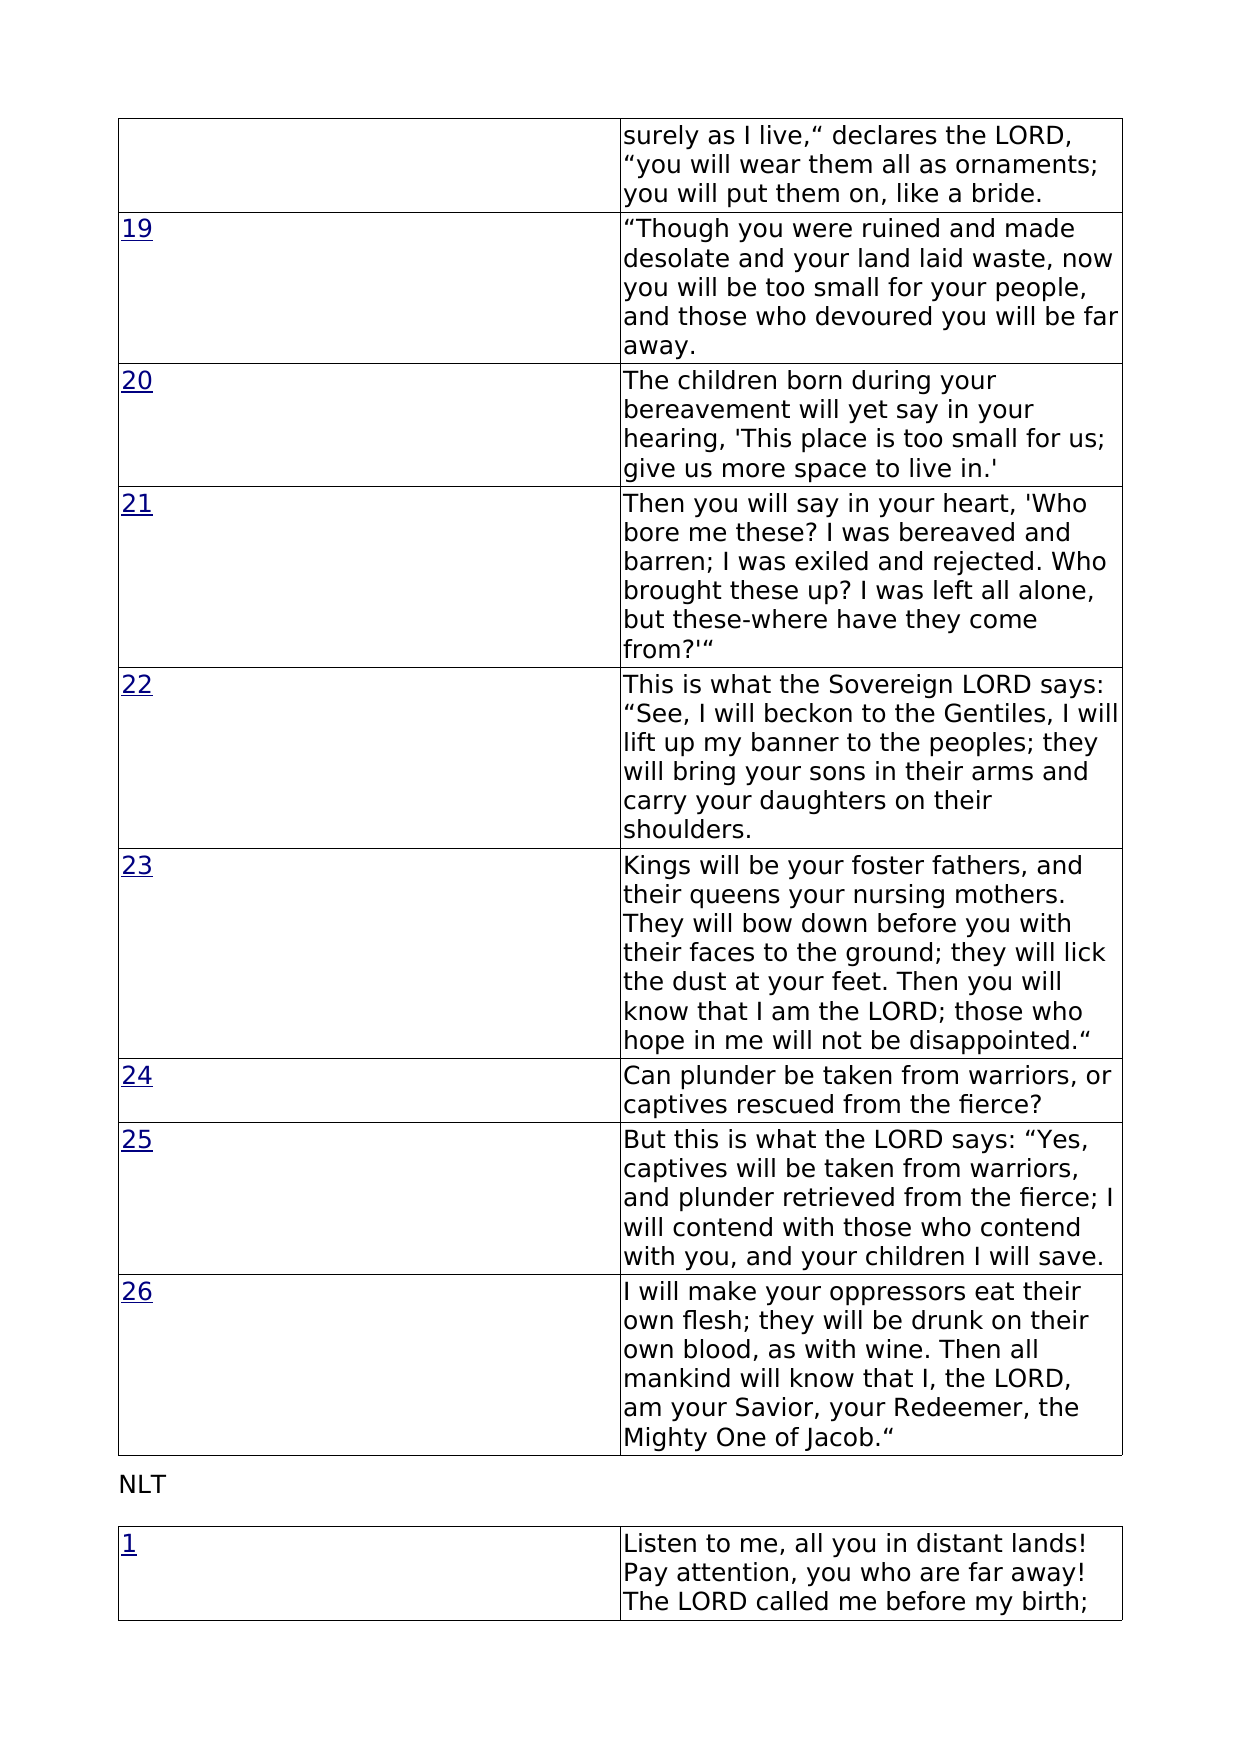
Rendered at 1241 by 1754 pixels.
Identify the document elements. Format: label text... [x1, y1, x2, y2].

table_cell Can plunder be taken from warriors, or captives rescued from the fierce? [621, 1059, 1122, 1122]
table_cell 22 [119, 668, 620, 848]
table_cell 20 [119, 364, 620, 486]
table_cell But this is what the LORD says: “Yes, captives will be taken from warriors, and plunder retrieved from the fierce; I will contend with those who contend with you, and your children I will save. [621, 1123, 1122, 1274]
table_cell surely as I live,“ declares the LORD, “you will wear them all as ornaments; you will put them on, like a bride. [621, 119, 1122, 212]
table_cell 25 [119, 1123, 620, 1274]
table_header Listen to me, all you in distant lands! Pay attention, you who are far away! The LORD called me before my birth; [621, 1527, 1122, 1620]
table_cell [119, 119, 620, 212]
table_cell 23 [119, 849, 620, 1058]
table_cell Then you will say in your heart, 'Who bore me these? I was bereaved and barren; I was exiled and rejected. Who brought these up? I was left all alone, but these-where have they come from?'“ [621, 487, 1122, 667]
table_cell The children born during your bereavement will yet say in your hearing, 'This place is too small for us; give us more space to live in.' [621, 364, 1122, 486]
table_header 1 [119, 1527, 620, 1620]
table_cell 19 [119, 213, 620, 363]
table_cell 26 [119, 1275, 620, 1455]
table_cell “Though you were ruined and made desolate and your land laid waste, now you will be too small for your people, and those who devoured you will be far away. [621, 213, 1122, 363]
table_cell I will make your oppressors eat their own flesh; they will be drunk on their own blood, as with wine. Then all mankind will know that I, the LORD, am your Savior, your Redeemer, the Mighty One of Jacob.“ [621, 1275, 1122, 1455]
table_cell 24 [119, 1059, 620, 1122]
text NLT [118, 1470, 1122, 1499]
table_cell Kings will be your foster fathers, and their queens your nursing mothers. They will bow down before you with their faces to the ground; they will lick the dust at your feet. Then you will know that I am the LORD; those who hope in me will not be disappointed.“ [621, 849, 1122, 1058]
table_cell This is what the Sovereign LORD says: “See, I will beckon to the Gentiles, I will lift up my banner to the peoples; they will bring your sons in their arms and carry your daughters on their shoulders. [621, 668, 1122, 848]
table_cell 21 [119, 487, 620, 667]
